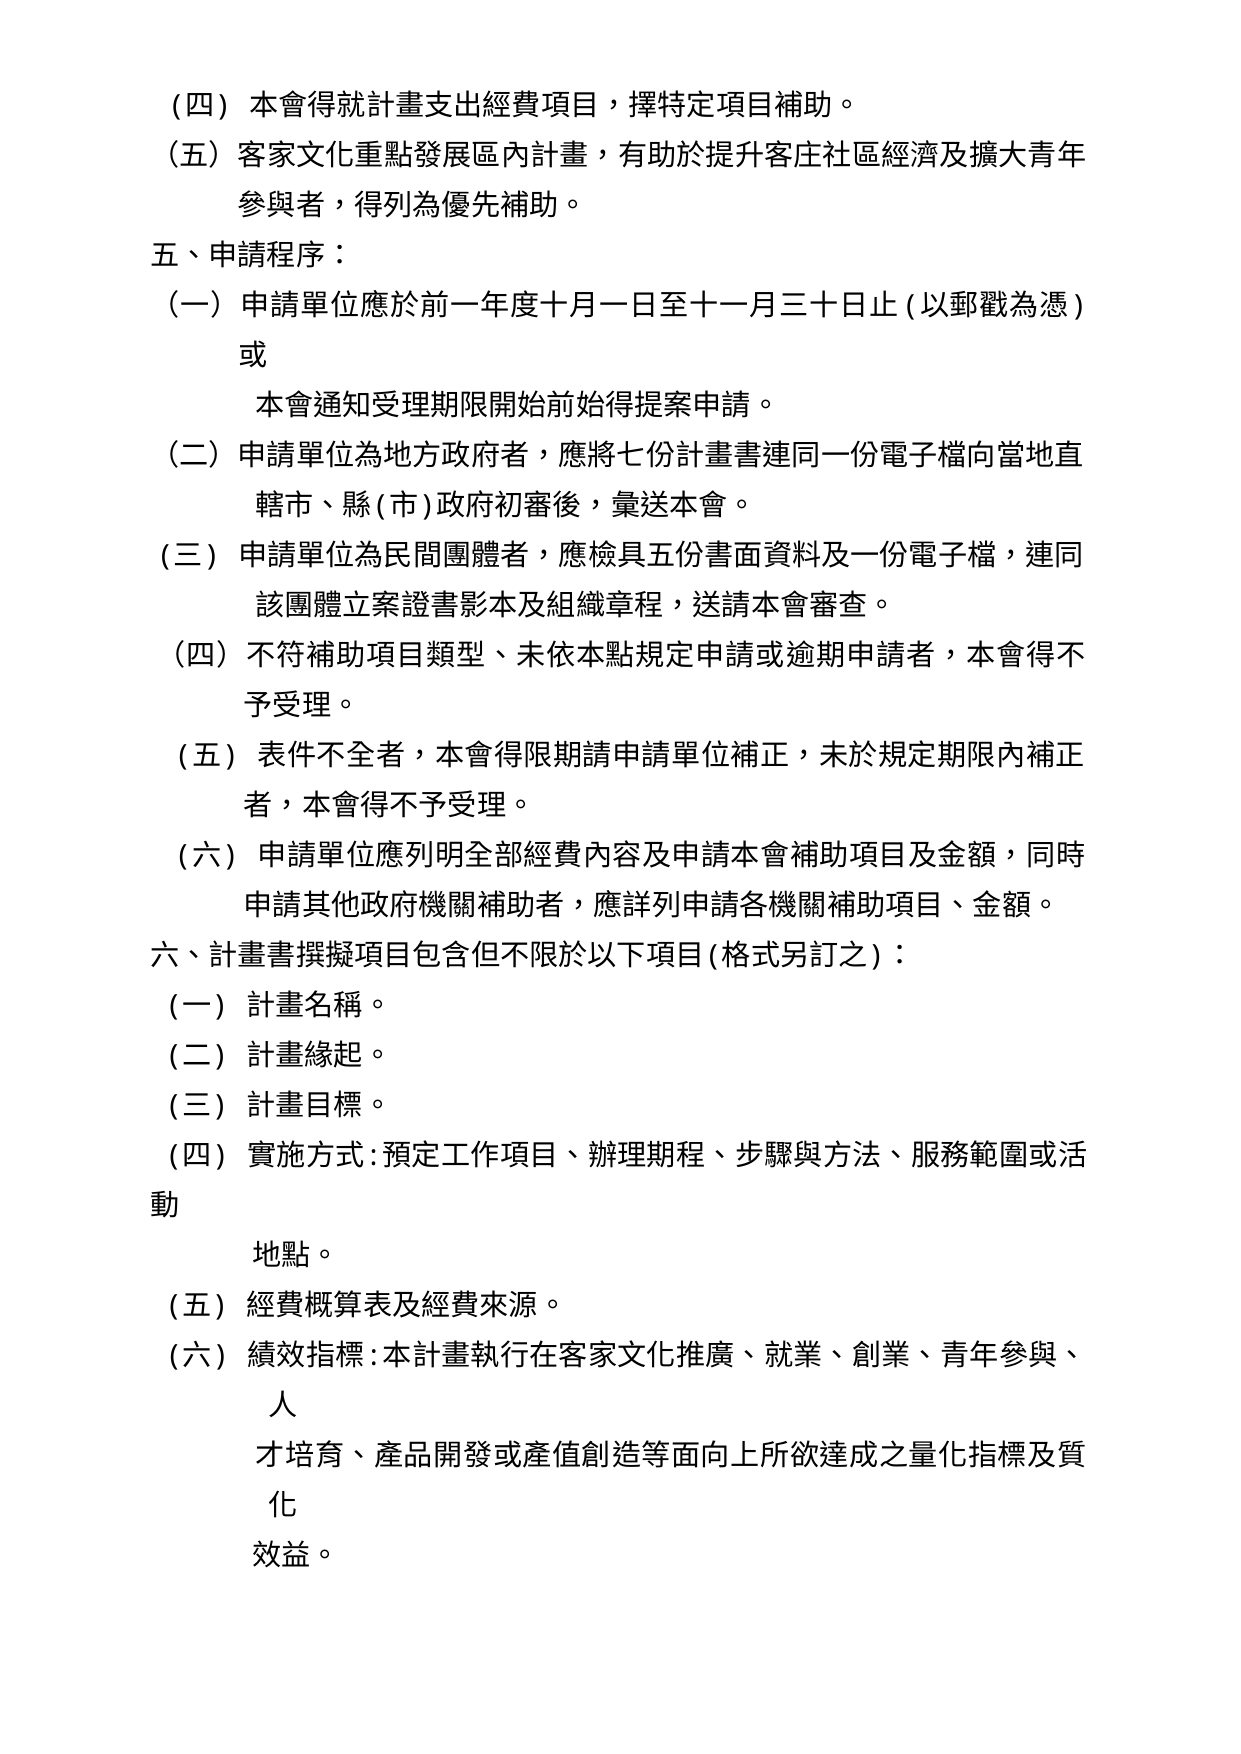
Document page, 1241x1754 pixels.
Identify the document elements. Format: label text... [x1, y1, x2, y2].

text 轄市、縣(市)政府初審後，彙送本會。 [150, 475, 1087, 525]
text (四) 實施方式:預定工作項目、辦理期程、步驟與方法、服務範圍或活動 [150, 1125, 1087, 1225]
text 該團體立案證書影本及組織章程，送請本會審查。 [150, 575, 1087, 625]
text 五、申請程序： [150, 225, 1087, 275]
text 地點。 [150, 1225, 1087, 1275]
text (六) 績效指標:本計畫執行在客家文化推廣、就業、創業、青年參與、人 [165, 1325, 1087, 1425]
text （二）申請單位為地方政府者，應將七份計畫書連同一份電子檔向當地直 [150, 425, 1087, 475]
text 才培育、產品開發或產值創造等面向上所欲達成之量化指標及質化 [165, 1425, 1087, 1525]
text (二) 計畫緣起。 [150, 1025, 1087, 1075]
text (四) 本會得就計畫支出經費項目，擇特定項目補助。 [150, 75, 1087, 125]
text 本會通知受理期限開始前始得提案申請。 [150, 375, 1087, 425]
text (一) 計畫名稱。 [150, 975, 1087, 1025]
text (三) 申請單位為民間團體者，應檢具五份書面資料及一份電子檔，連同 [150, 525, 1087, 575]
text （四）不符補助項目類型、未依本點規定申請或逾期申請者，本會得不予受理。 [156, 625, 1087, 725]
text 效益。 [165, 1525, 1087, 1575]
text (六) 申請單位應列明全部經費內容及申請本會補助項目及金額，同時申請其他政府機關補助者，應詳列申請各機關補助項目、金額。 [156, 825, 1087, 925]
text (五) 表件不全者，本會得限期請申請單位補正，未於規定期限內補正者，本會得不予受理。 [156, 725, 1087, 825]
text 六、計畫書撰擬項目包含但不限於以下項目(格式另訂之)： [150, 925, 1087, 975]
text （五）客家文化重點發展區內計畫，有助於提升客庄社區經濟及擴大青年參與者，得列為優先補助。 [150, 125, 1087, 225]
text (三) 計畫目標。 [150, 1075, 1087, 1125]
text （一）申請單位應於前一年度十月一日至十一月三十日止(以郵戳為憑)或 [150, 275, 1087, 375]
text (五) 經費概算表及經費來源。 [164, 1275, 1087, 1325]
